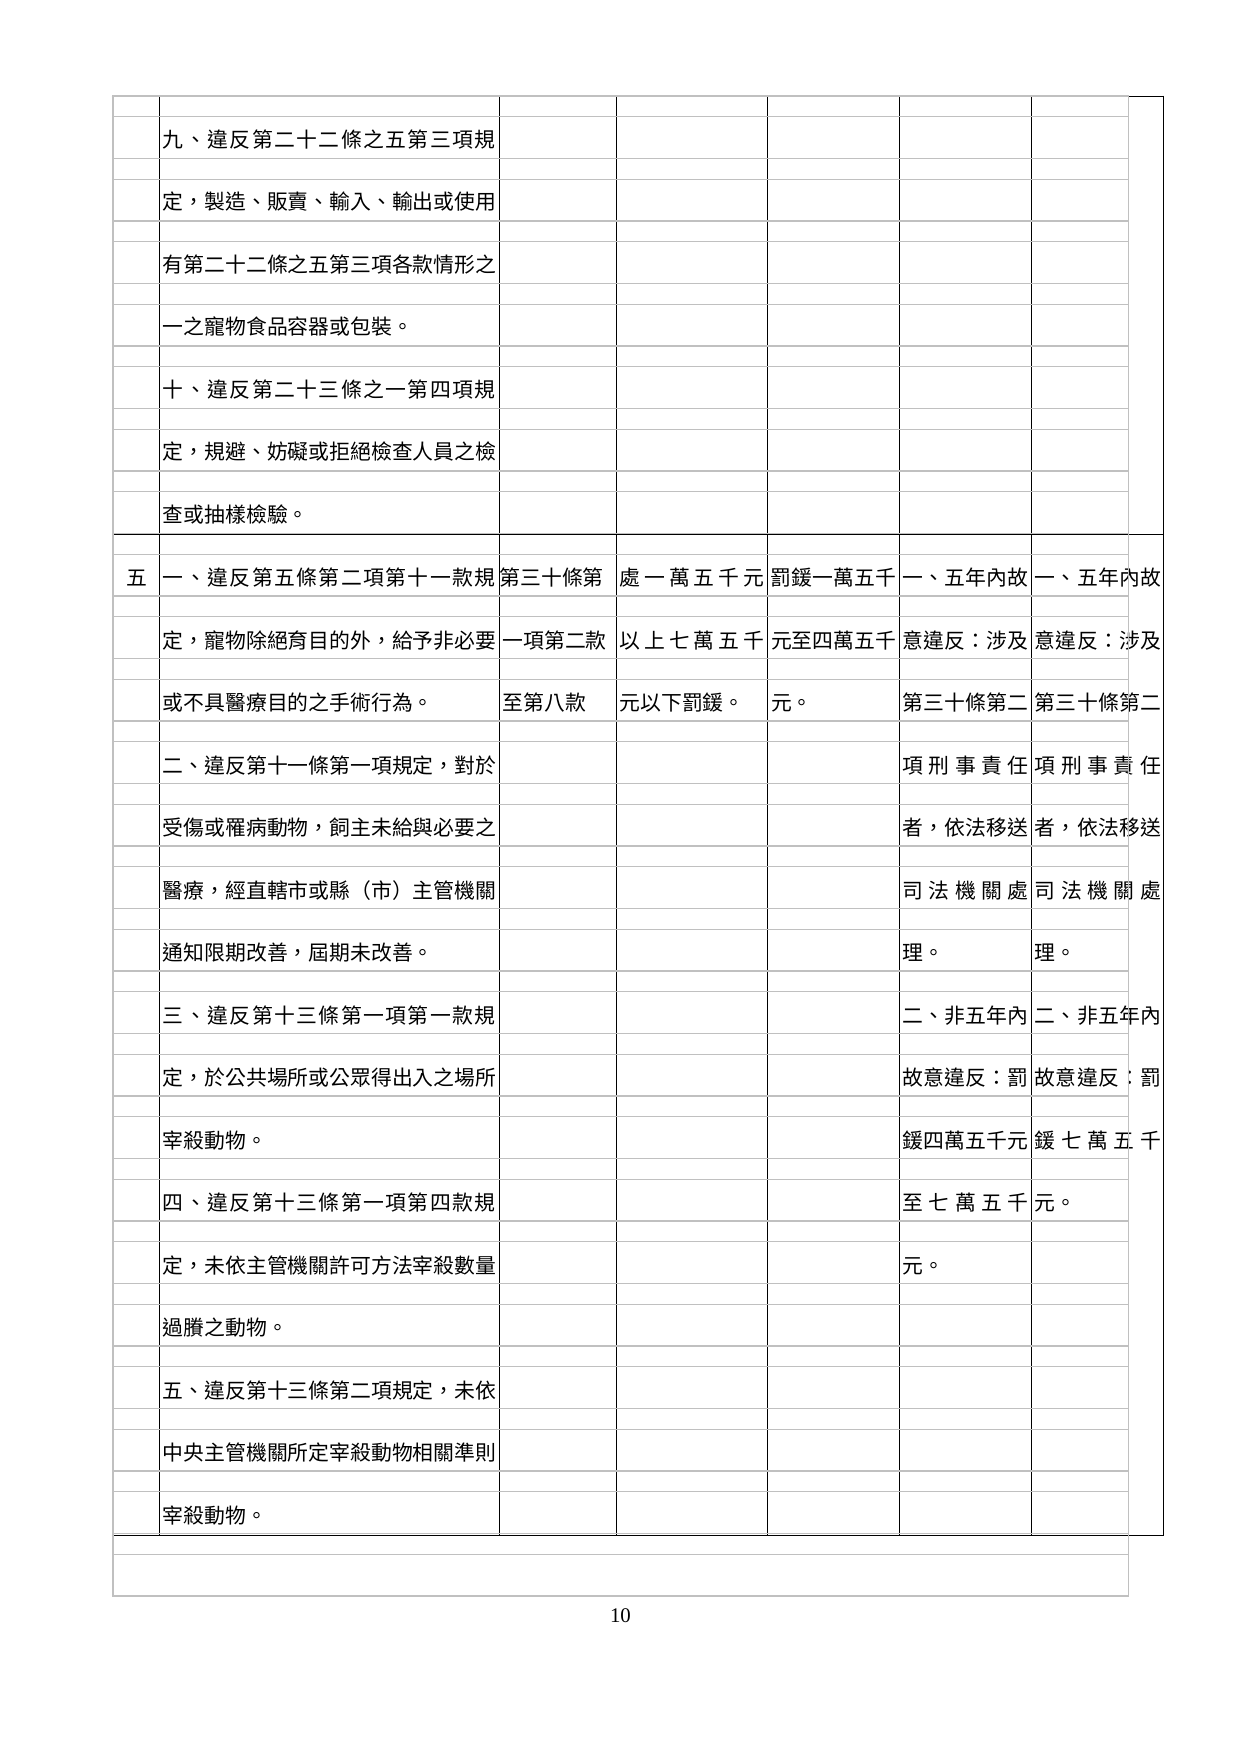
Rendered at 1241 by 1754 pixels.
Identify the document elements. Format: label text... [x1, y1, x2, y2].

table_cell [500, 305, 616, 345]
table_cell [900, 659, 1031, 679]
table_cell [617, 1347, 767, 1366]
table_cell [500, 1472, 616, 1491]
table_cell 一、五年內故意違反：涉及第三十條第二項刑事責任者，依法移送司法機關處理。 二、非五年內故意違反：罰鍰七萬五千元。 [1032, 722, 1128, 741]
table_cell 定，規避、妨礙或拒絕檢查人員之檢 [160, 430, 499, 470]
table_cell 定，寵物除絕育目的外，給予非必要 [160, 617, 499, 658]
table_cell [500, 1242, 616, 1283]
table_cell [768, 242, 899, 283]
table_cell 元。 [768, 680, 899, 720]
table_cell [900, 430, 1031, 470]
table_cell 中央主管機關所定宰殺動物相關準則 [160, 1430, 499, 1470]
table_cell [500, 1284, 616, 1304]
table_cell 一、五年內故意違反：涉及第三十條第二項刑事責任者，依法移送司法機關處理。 二、非五年內故意違反：罰鍰七萬五千元。 [1032, 1097, 1128, 1116]
table_cell [900, 97, 1031, 116]
table_cell 醫療，經直轄市或縣（市）主管機關 [160, 867, 499, 908]
table_cell 元。 [900, 1242, 1031, 1283]
table_cell [114, 367, 159, 408]
table_cell [114, 972, 159, 991]
table_cell [617, 930, 767, 970]
table_cell [768, 1284, 899, 1304]
table_cell [768, 305, 899, 345]
table_cell 意違反：涉及 [900, 617, 1031, 658]
table_cell [617, 742, 767, 783]
table_cell [160, 1034, 499, 1054]
table_cell [617, 1430, 767, 1470]
table_cell [768, 409, 899, 429]
table_cell 罰鍰十五萬元。 [1032, 472, 1128, 491]
table_cell [500, 180, 616, 220]
table_cell 一、五年內故意違反：涉及第三十條第二項刑事責任者，依法移送司法機關處理。 二、非五年內故意違反：罰鍰七萬五千元。 [1032, 1409, 1128, 1429]
table_cell [617, 1367, 767, 1408]
table_cell [114, 867, 159, 908]
table_cell 二、違反第十一條第一項規定，對於 [160, 742, 499, 783]
table_cell [617, 784, 767, 804]
table_cell 一、五年內故意違反：涉及第三十條第二項刑事責任者，依法移送司法機關處理。 二、非五年內故意違反：罰鍰七萬五千元。 [1032, 1034, 1128, 1054]
table_cell 項刑事責任 [900, 742, 1031, 783]
table_cell 罰鍰十五萬元。 [1032, 492, 1128, 533]
table_cell [114, 1159, 159, 1179]
table_cell [768, 347, 899, 366]
table_cell [900, 1492, 1031, 1533]
table_cell [500, 1347, 616, 1366]
table_cell 定，於公共場所或公眾得出入之場所 [160, 1055, 499, 1095]
table_cell [617, 1409, 767, 1429]
table_cell [500, 909, 616, 929]
table_cell 一、五年內故意違反：涉及第三十條第二項刑事責任者，依法移送司法機關處理。 二、非五年內故意違反：罰鍰七萬五千元。 [1032, 742, 1128, 783]
table_cell [500, 97, 616, 116]
table_cell 一、五年內故意違反：涉及第三十條第二項刑事責任者，依法移送司法機關處理。 二、非五年內故意違反：罰鍰七萬五千元。 [1032, 680, 1128, 720]
table_cell 一、五年內故意違反：涉及第三十條第二項刑事責任者，依法移送司法機關處理。 二、非五年內故意違反：罰鍰七萬五千元。 [1032, 1242, 1128, 1283]
table_cell [114, 1097, 159, 1116]
table_cell [500, 1492, 616, 1533]
table_cell [617, 222, 767, 241]
table_cell [114, 1117, 159, 1158]
table_cell 五、違反第十三條第二項規定，未依 [160, 1367, 499, 1408]
table_cell [500, 1055, 616, 1095]
table_cell [900, 535, 1031, 554]
table_cell 一、五年內故意違反：涉及第三十條第二項刑事責任者，依法移送司法機關處理。 二、非五年內故意違反：罰鍰七萬五千元。 [1032, 659, 1128, 679]
table_cell [768, 430, 899, 470]
table_cell [768, 742, 899, 783]
table_cell 一、五年內故意違反：涉及第三十條第二項刑事責任者，依法移送司法機關處理。 二、非五年內故意違反：罰鍰七萬五千元。 [1032, 617, 1128, 658]
table_cell 一、五年內故 [900, 555, 1031, 595]
table_cell 一、五年內故意違反：涉及第三十條第二項刑事責任者，依法移送司法機關處理。 二、非五年內故意違反：罰鍰七萬五千元。 [1032, 1117, 1128, 1158]
table_cell [768, 535, 899, 554]
table_cell 一、五年內故意違反：涉及第三十條第二項刑事責任者，依法移送司法機關處理。 二、非五年內故意違反：罰鍰七萬五千元。 [1032, 867, 1128, 908]
table_cell 一、五年內故意違反：涉及第三十條第二項刑事責任者，依法移送司法機關處理。 二、非五年內故意違反：罰鍰七萬五千元。 [1032, 597, 1128, 616]
table_cell 罰鍰十五萬元。 [1032, 180, 1128, 220]
table_cell [768, 1055, 899, 1095]
table_cell [114, 784, 159, 804]
table_cell [114, 535, 159, 554]
table_cell [500, 659, 616, 679]
table_cell [900, 347, 1031, 366]
table_cell [768, 992, 899, 1033]
table_cell [160, 1347, 499, 1366]
table_cell [900, 1034, 1031, 1054]
table_cell [114, 1284, 159, 1304]
table_cell [617, 992, 767, 1033]
table_cell [500, 742, 616, 783]
table_cell 一、五年內故意違反：涉及第三十條第二項刑事責任者，依法移送司法機關處理。 二、非五年內故意違反：罰鍰七萬五千元。 [1032, 972, 1128, 991]
table_cell 罰鍰一萬五千 [768, 555, 899, 595]
table_cell [160, 909, 499, 929]
table_cell 司法機關處 [900, 867, 1031, 908]
table_cell [617, 1472, 767, 1491]
table_cell [500, 784, 616, 804]
table_cell [617, 535, 767, 554]
table_cell [500, 1222, 616, 1241]
table_cell 處一萬五千元 [617, 555, 767, 595]
table_cell [900, 784, 1031, 804]
table_cell [768, 222, 899, 241]
table_cell [900, 1367, 1031, 1408]
table_cell [500, 159, 616, 179]
table_cell [500, 1409, 616, 1429]
table_cell 至第八款 [500, 680, 616, 720]
table_cell [617, 1305, 767, 1345]
table_cell [768, 1492, 899, 1533]
table_cell 元以下罰鍰。 [617, 680, 767, 720]
table_cell [768, 1222, 899, 1241]
table_cell [768, 722, 899, 741]
table_cell [617, 430, 767, 470]
table_cell [768, 805, 899, 845]
table_cell 查或抽樣檢驗。 [160, 492, 499, 533]
table_cell [900, 222, 1031, 241]
table_cell [500, 284, 616, 304]
table_cell [768, 492, 899, 533]
table_cell 一、五年內故意違反：涉及第三十條第二項刑事責任者，依法移送司法機關處理。 二、非五年內故意違反：罰鍰七萬五千元。 [1032, 1472, 1128, 1491]
table_cell 一、五年內故意違反：涉及第三十條第二項刑事責任者，依法移送司法機關處理。 二、非五年內故意違反：罰鍰七萬五千元。 [1032, 535, 1128, 554]
table_cell [617, 1097, 767, 1116]
table_cell [114, 409, 159, 429]
table_cell [617, 284, 767, 304]
table_cell [617, 1242, 767, 1283]
table_cell [768, 1305, 899, 1345]
table_cell 一、五年內故意違反：涉及第三十條第二項刑事責任者，依法移送司法機關處理。 二、非五年內故意違反：罰鍰七萬五千元。 [1032, 1222, 1128, 1241]
table_cell [617, 472, 767, 491]
table_cell 二、非五年內 [900, 992, 1031, 1033]
table_cell [617, 492, 767, 533]
table_cell [768, 472, 899, 491]
table_cell [768, 1367, 899, 1408]
table_cell [900, 1347, 1031, 1366]
table_cell [768, 1117, 899, 1158]
table_cell 一、五年內故意違反：涉及第三十條第二項刑事責任者，依法移送司法機關處理。 二、非五年內故意違反：罰鍰七萬五千元。 [1032, 555, 1128, 595]
table_cell [160, 847, 499, 866]
table_cell [900, 159, 1031, 179]
table_cell [617, 117, 767, 158]
table_cell [900, 1430, 1031, 1470]
table_cell [900, 1409, 1031, 1429]
table_cell [768, 159, 899, 179]
table_cell [160, 659, 499, 679]
table_cell 有第二十二條之五第三項各款情形之 [160, 242, 499, 283]
table_cell 鍰四萬五千元 [900, 1117, 1031, 1158]
table_cell [900, 305, 1031, 345]
table_cell 一、五年內故意違反：涉及第三十條第二項刑事責任者，依法移送司法機關處理。 二、非五年內故意違反：罰鍰七萬五千元。 [1032, 1180, 1128, 1220]
table_cell 一、五年內故意違反：涉及第三十條第二項刑事責任者，依法移送司法機關處理。 二、非五年內故意違反：罰鍰七萬五千元。 [1032, 1159, 1128, 1179]
table_cell [617, 847, 767, 866]
table_cell [900, 284, 1031, 304]
table_cell [160, 1409, 499, 1429]
table_cell 一、五年內故意違反：涉及第三十條第二項刑事責任者，依法移送司法機關處理。 二、非五年內故意違反：罰鍰七萬五千元。 [1032, 1055, 1128, 1095]
table_cell 罰鍰十五萬元。 [1032, 159, 1128, 179]
table_cell [114, 1305, 159, 1345]
table_cell [114, 1492, 159, 1533]
table_cell [114, 722, 159, 741]
table_cell [500, 1159, 616, 1179]
table_cell [114, 659, 159, 679]
table_cell 罰鍰十五萬元。 [1032, 409, 1128, 429]
table_cell 宰殺動物。 [160, 1117, 499, 1158]
table_cell 罰鍰十五萬元。 [1129, 97, 1163, 534]
table_cell 罰鍰十五萬元。 [1032, 367, 1128, 408]
table_cell 一、五年內故意違反：涉及第三十條第二項刑事責任者，依法移送司法機關處理。 二、非五年內故意違反：罰鍰七萬五千元。 [1032, 1347, 1128, 1366]
table_cell 一、五年內故意違反：涉及第三十條第二項刑事責任者，依法移送司法機關處理。 二、非五年內故意違反：罰鍰七萬五千元。 [1032, 930, 1128, 970]
table_cell [500, 597, 616, 616]
table_cell [900, 180, 1031, 220]
table_cell [500, 867, 616, 908]
table_cell [114, 805, 159, 845]
table_cell [768, 97, 899, 116]
table_cell [617, 909, 767, 929]
table_cell [500, 972, 616, 991]
table_cell [617, 1492, 767, 1533]
table_cell 理。 [900, 930, 1031, 970]
table_cell [114, 117, 159, 158]
table_cell 以上七萬五千 [617, 617, 767, 658]
table_cell [160, 972, 499, 991]
table_cell [617, 597, 767, 616]
table_cell [617, 1055, 767, 1095]
table_cell 宰殺動物。 [160, 1492, 499, 1533]
table_cell [617, 367, 767, 408]
table_cell [114, 97, 159, 116]
table_cell [114, 1034, 159, 1054]
table_cell [500, 805, 616, 845]
table_cell 一、五年內故意違反：涉及第三十條第二項刑事責任者，依法移送司法機關處理。 二、非五年內故意違反：罰鍰七萬五千元。 [1032, 1367, 1128, 1408]
table_cell 一項第二款 [500, 617, 616, 658]
table_cell [500, 535, 616, 554]
table_cell [114, 242, 159, 283]
table_cell [500, 430, 616, 470]
table_cell 罰鍰十五萬元。 [1032, 117, 1128, 158]
table_cell [114, 617, 159, 658]
table_cell [500, 117, 616, 158]
table_cell [114, 1055, 159, 1095]
table_cell [768, 1159, 899, 1179]
table_cell [900, 909, 1031, 929]
table_cell [617, 972, 767, 991]
table_cell [617, 1117, 767, 1158]
table_cell [500, 1097, 616, 1116]
table_cell [114, 909, 159, 929]
table_cell [768, 1097, 899, 1116]
table_cell [768, 659, 899, 679]
table_cell [160, 597, 499, 616]
table_cell 受傷或罹病動物，飼主未給與必要之 [160, 805, 499, 845]
table_cell [617, 97, 767, 116]
table_cell [768, 284, 899, 304]
table_cell [500, 222, 616, 241]
table_cell [900, 1159, 1031, 1179]
table_cell [114, 992, 159, 1033]
table_cell [900, 722, 1031, 741]
table_cell 或不具醫療目的之手術行為。 [160, 680, 499, 720]
table_cell [114, 305, 159, 345]
table_cell 過賸之動物。 [160, 1305, 499, 1345]
table_cell 通知限期改善，屆期未改善。 [160, 930, 499, 970]
table_cell [500, 722, 616, 741]
table_cell 定，未依主管機關許可方法宰殺數量 [160, 1242, 499, 1283]
table_cell [617, 1284, 767, 1304]
table_cell [768, 847, 899, 866]
table_cell [114, 1242, 159, 1283]
table_cell [768, 117, 899, 158]
table_cell 一、五年內故意違反：涉及第三十條第二項刑事責任者，依法移送司法機關處理。 二、非五年內故意違反：罰鍰七萬五千元。 [1032, 1305, 1128, 1345]
table_cell [617, 722, 767, 741]
table_cell [900, 409, 1031, 429]
table_cell [160, 1159, 499, 1179]
table_cell [617, 659, 767, 679]
table_cell 四、違反第十三條第一項第四款規 [160, 1180, 499, 1220]
table_cell [900, 367, 1031, 408]
table_cell [900, 242, 1031, 283]
table_cell 元至四萬五千 [768, 617, 899, 658]
table_cell [900, 1222, 1031, 1241]
table_cell [500, 847, 616, 866]
table_cell 一之寵物食品容器或包裝。 [160, 305, 499, 345]
table_cell [900, 1284, 1031, 1304]
table_cell [900, 597, 1031, 616]
table_cell [617, 805, 767, 845]
table_cell 一、五年內故意違反：涉及第三十條第二項刑事責任者，依法移送司法機關處理。 二、非五年內故意違反：罰鍰七萬五千元。 [1032, 1430, 1128, 1470]
table_cell 三、違反第十三條第一項第一款規 [160, 992, 499, 1033]
table_cell [114, 742, 159, 783]
table_cell 五 [114, 555, 159, 595]
table_cell 至七萬五千 [900, 1180, 1031, 1220]
table_cell [160, 1284, 499, 1304]
table_cell [617, 242, 767, 283]
table_cell [114, 1409, 159, 1429]
table_cell [114, 159, 159, 179]
table_cell [500, 1367, 616, 1408]
table_cell 罰鍰十五萬元。 [1032, 347, 1128, 366]
table_cell 一、五年內故意違反：涉及第三十條第二項刑事責任者，依法移送司法機關處理。 二、非五年內故意違反：罰鍰七萬五千元。 [1032, 1284, 1128, 1304]
table_cell [900, 1472, 1031, 1491]
table_cell 九、違反第二十二條之五第三項規 [160, 117, 499, 158]
table_cell [617, 1222, 767, 1241]
table_cell [768, 180, 899, 220]
table_cell 罰鍰十五萬元。 [1032, 430, 1128, 470]
table_cell [768, 909, 899, 929]
table_cell [160, 535, 499, 554]
table_cell [768, 972, 899, 991]
table_cell [500, 242, 616, 283]
table_cell [500, 1305, 616, 1345]
table_cell [900, 1305, 1031, 1345]
table_cell [114, 1347, 159, 1366]
table_cell 定，製造、販賣、輸入、輸出或使用 [160, 180, 499, 220]
table_cell [617, 1034, 767, 1054]
table_cell [114, 430, 159, 470]
table_cell [768, 1430, 899, 1470]
table_cell [768, 867, 899, 908]
table_cell [900, 472, 1031, 491]
table_cell [114, 1430, 159, 1470]
table_cell [114, 180, 159, 220]
table_cell 罰鍰十五萬元。 [1032, 242, 1128, 283]
table_cell 罰鍰十五萬元。 [1032, 97, 1128, 116]
table_cell [900, 492, 1031, 533]
table_cell [768, 930, 899, 970]
table_cell [617, 867, 767, 908]
table_cell [768, 1034, 899, 1054]
table_cell [617, 305, 767, 345]
table_cell [900, 1097, 1031, 1116]
table_cell [900, 972, 1031, 991]
table_cell [768, 784, 899, 804]
table_cell [617, 409, 767, 429]
table_cell [617, 1159, 767, 1179]
table_cell [114, 930, 159, 970]
table_cell [114, 284, 159, 304]
table_cell [114, 472, 159, 491]
table_cell [114, 222, 159, 241]
table_cell 一、五年內故意違反：涉及第三十條第二項刑事責任者，依法移送司法機關處理。 二、非五年內故意違反：罰鍰七萬五千元。 [1032, 784, 1128, 804]
table_cell [500, 930, 616, 970]
table_cell [617, 347, 767, 366]
table_cell 罰鍰十五萬元。 [1032, 222, 1128, 241]
table_cell [500, 367, 616, 408]
table_cell 一、五年內故意違反：涉及第三十條第二項刑事責任者，依法移送司法機關處理。 二、非五年內故意違反：罰鍰七萬五千元。 [1129, 535, 1163, 1535]
table_cell [500, 1180, 616, 1220]
table_cell 一、違反第五條第二項第十一款規 [160, 555, 499, 595]
table_cell 第三十條第 [500, 555, 616, 595]
table_cell [500, 347, 616, 366]
table_cell [900, 117, 1031, 158]
table_cell 一、五年內故意違反：涉及第三十條第二項刑事責任者，依法移送司法機關處理。 二、非五年內故意違反：罰鍰七萬五千元。 [1032, 992, 1128, 1033]
table_cell [160, 722, 499, 741]
table_cell [500, 472, 616, 491]
table_cell [160, 1097, 499, 1116]
table_cell [114, 1472, 159, 1491]
table_cell 十、違反第二十三條之一第四項規 [160, 367, 499, 408]
table_cell [900, 847, 1031, 866]
table_cell [114, 847, 159, 866]
table_cell [617, 159, 767, 179]
table_cell [768, 367, 899, 408]
table_cell [500, 409, 616, 429]
table_cell 罰鍰十五萬元。 [1032, 284, 1128, 304]
table_cell [617, 180, 767, 220]
table_cell 一、五年內故意違反：涉及第三十條第二項刑事責任者，依法移送司法機關處理。 二、非五年內故意違反：罰鍰七萬五千元。 [1032, 847, 1128, 866]
table_cell 一、五年內故意違反：涉及第三十條第二項刑事責任者，依法移送司法機關處理。 二、非五年內故意違反：罰鍰七萬五千元。 [1032, 909, 1128, 929]
table_cell [114, 347, 159, 366]
table_cell [768, 1409, 899, 1429]
table_cell [768, 1472, 899, 1491]
table_cell [768, 1347, 899, 1366]
table_cell [768, 1242, 899, 1283]
table_cell [114, 1367, 159, 1408]
table_cell 故意違反：罰 [900, 1055, 1031, 1095]
table_cell [500, 1430, 616, 1470]
table_cell 一、五年內故意違反：涉及第三十條第二項刑事責任者，依法移送司法機關處理。 二、非五年內故意違反：罰鍰七萬五千元。 [1032, 805, 1128, 845]
table_cell [500, 1117, 616, 1158]
table_cell 第三十條第二 [900, 680, 1031, 720]
table_cell 罰鍰十五萬元。 [1032, 305, 1128, 345]
table_cell [500, 492, 616, 533]
table_cell [114, 597, 159, 616]
table_cell [768, 1180, 899, 1220]
table_cell [114, 1222, 159, 1241]
table_cell [114, 1180, 159, 1220]
table_cell [768, 597, 899, 616]
table_cell [500, 992, 616, 1033]
table_cell [160, 784, 499, 804]
table_cell [617, 1180, 767, 1220]
table_cell [114, 492, 159, 533]
table_cell [500, 1034, 616, 1054]
table_cell [160, 1222, 499, 1241]
table_cell [160, 1472, 499, 1491]
table_cell [114, 680, 159, 720]
table_cell 一、五年內故意違反：涉及第三十條第二項刑事責任者，依法移送司法機關處理。 二、非五年內故意違反：罰鍰七萬五千元。 [1032, 1492, 1128, 1533]
table_cell 者，依法移送 [900, 805, 1031, 845]
